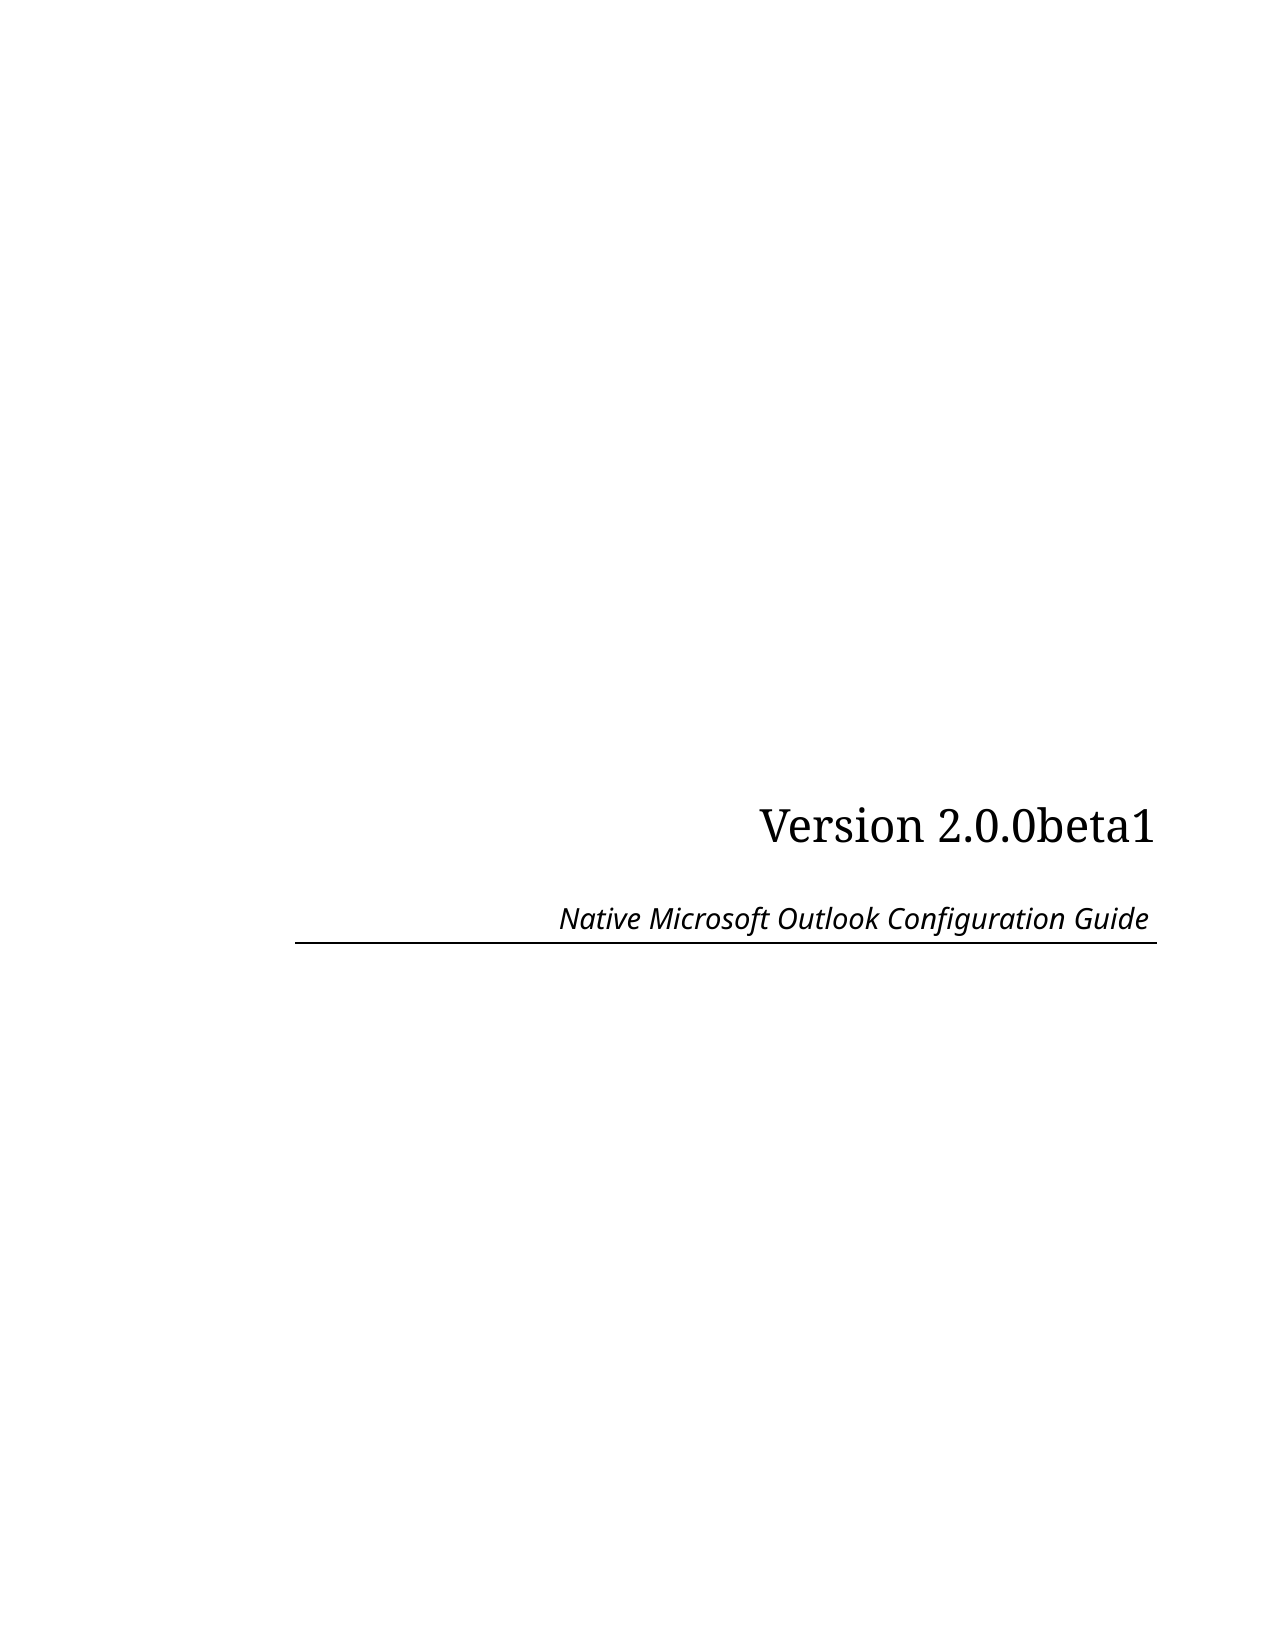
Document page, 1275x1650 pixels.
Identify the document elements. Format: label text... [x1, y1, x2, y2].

title Version 2.0.0beta1 [295, 794, 1157, 856]
subtitle Native Microsoft Outlook Configuration Guide [295, 894, 1157, 942]
